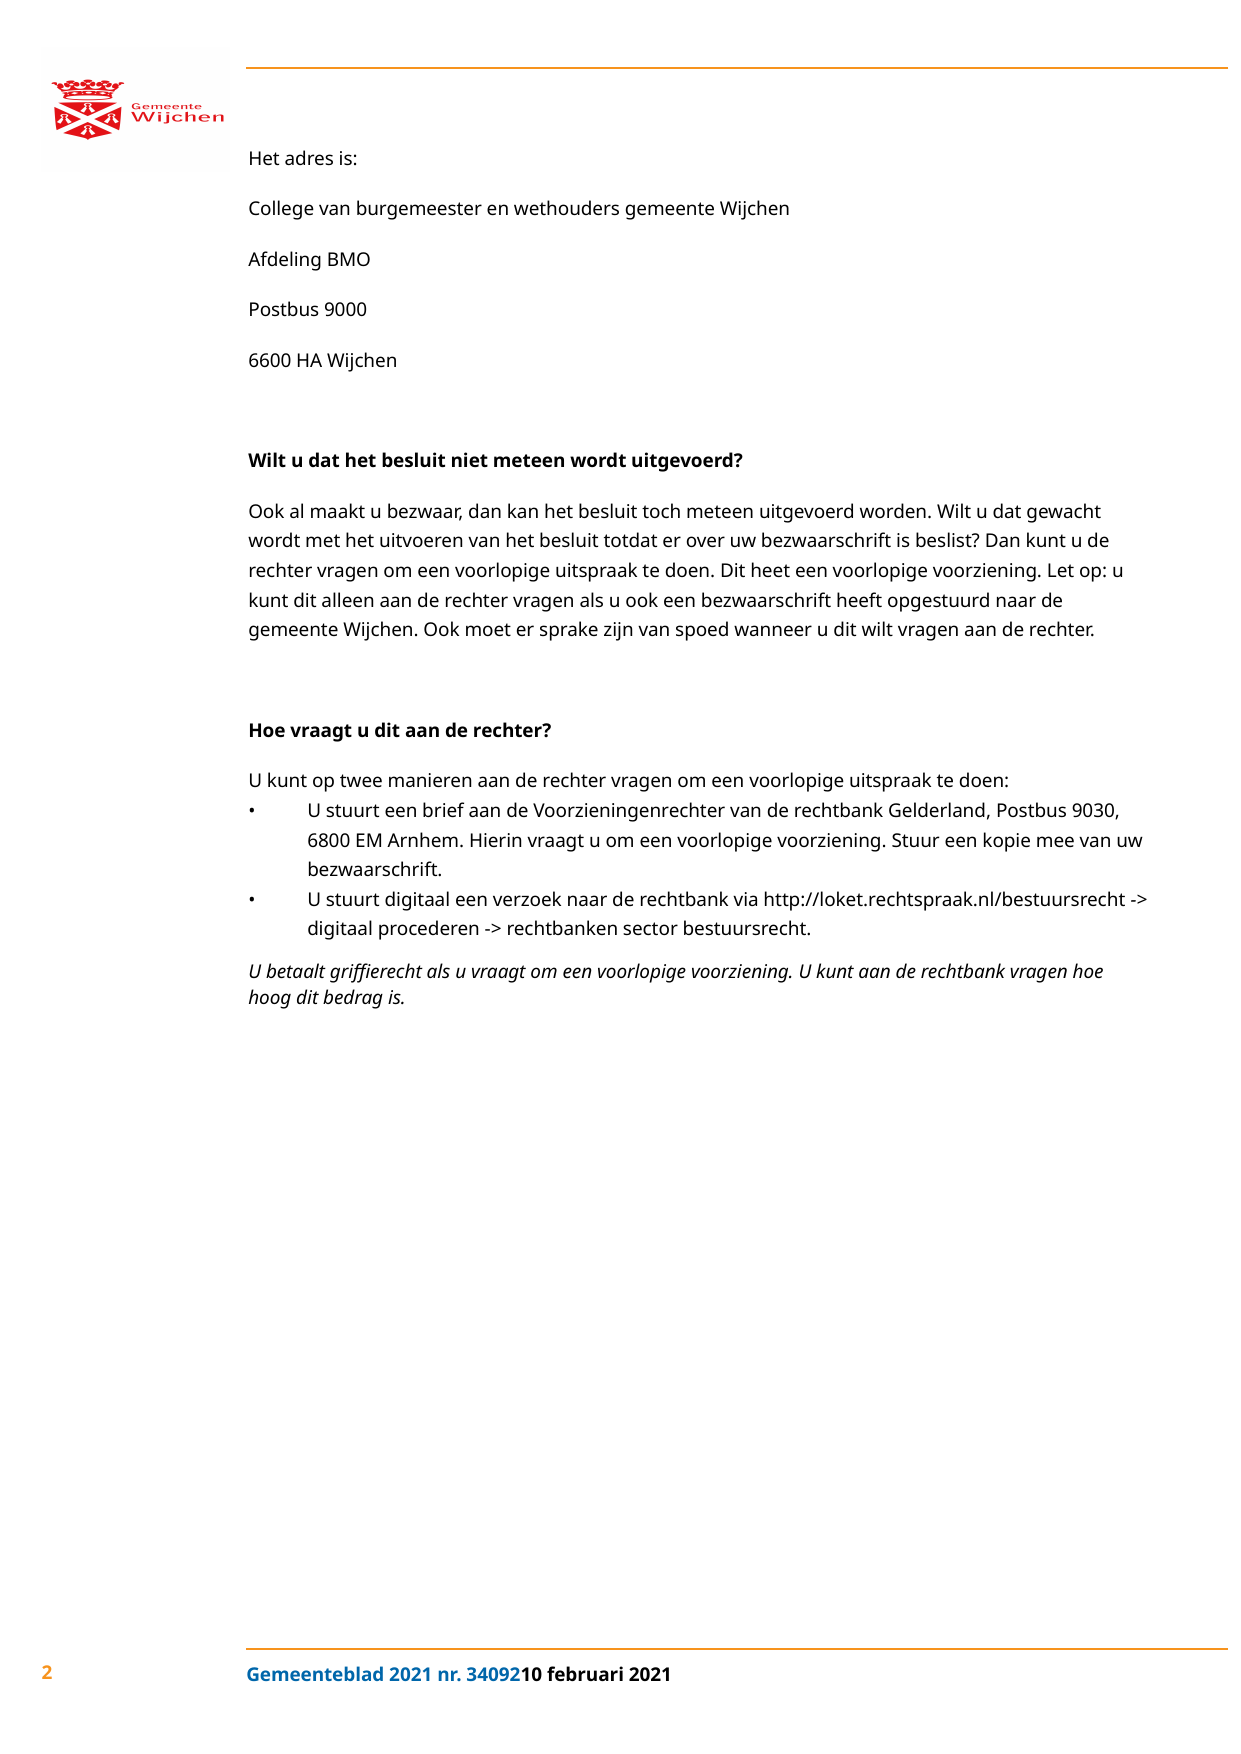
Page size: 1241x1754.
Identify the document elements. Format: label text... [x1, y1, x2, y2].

text Afdeling BMO [248, 246, 1152, 272]
text Hoe vraagt u dit aan de rechter? [248, 717, 1152, 743]
text Postbus 9000 [248, 296, 1152, 322]
list U stuurt een brief aan de Voorzieningenrechter van de rechtbank Gelderland, Postbus 9030, 6800 EM Arnhem. Hierin vraagt u om een voorlopige voorziening. Stuur een kopie mee van uw bezwaarschrift. [248, 797, 1152, 882]
picture [41, 47, 231, 172]
text College van burgemeester en wethouders gemeente Wijchen [248, 196, 1152, 221]
text Ook al maakt u bezwaar, dan kan het besluit toch meteen uitgevoerd worden. Wilt u dat gewacht wordt met het uitvoeren van het besluit totdat er over uw bezwaarschrift is beslist? Dan kunt u de rechter vragen om een voorlopige uitspraak te doen. Dit heet een voorlopige voorziening. Let op: u kunt dit alleen aan de rechter vragen als u ook een bezwaarschrift heeft opgestuurd naar de gemeente Wijchen. Ook moet er sprake zijn van spoed wanneer u dit wilt vragen aan de rechter. [248, 498, 1152, 642]
text U betaalt griffierecht als u vraagt om een voorlopige voorziening. U kunt aan de rechtbank vragen hoe hoog dit bedrag is. [248, 959, 1152, 1010]
text Wilt u dat het besluit niet meteen wordt uitgevoerd? [248, 448, 1152, 473]
text 6600 HA Wijchen [248, 347, 1152, 373]
list U stuurt digitaal een verzoek naar de rechtbank via http://loket.rechtspraak.nl/bestuursrecht -> digitaal procederen -> rechtbanken sector bestuursrecht. [248, 886, 1152, 941]
text U kunt op twee manieren aan de rechter vragen om een voorlopige uitspraak te doen: [248, 768, 1152, 793]
text Het adres is: [248, 145, 1152, 171]
